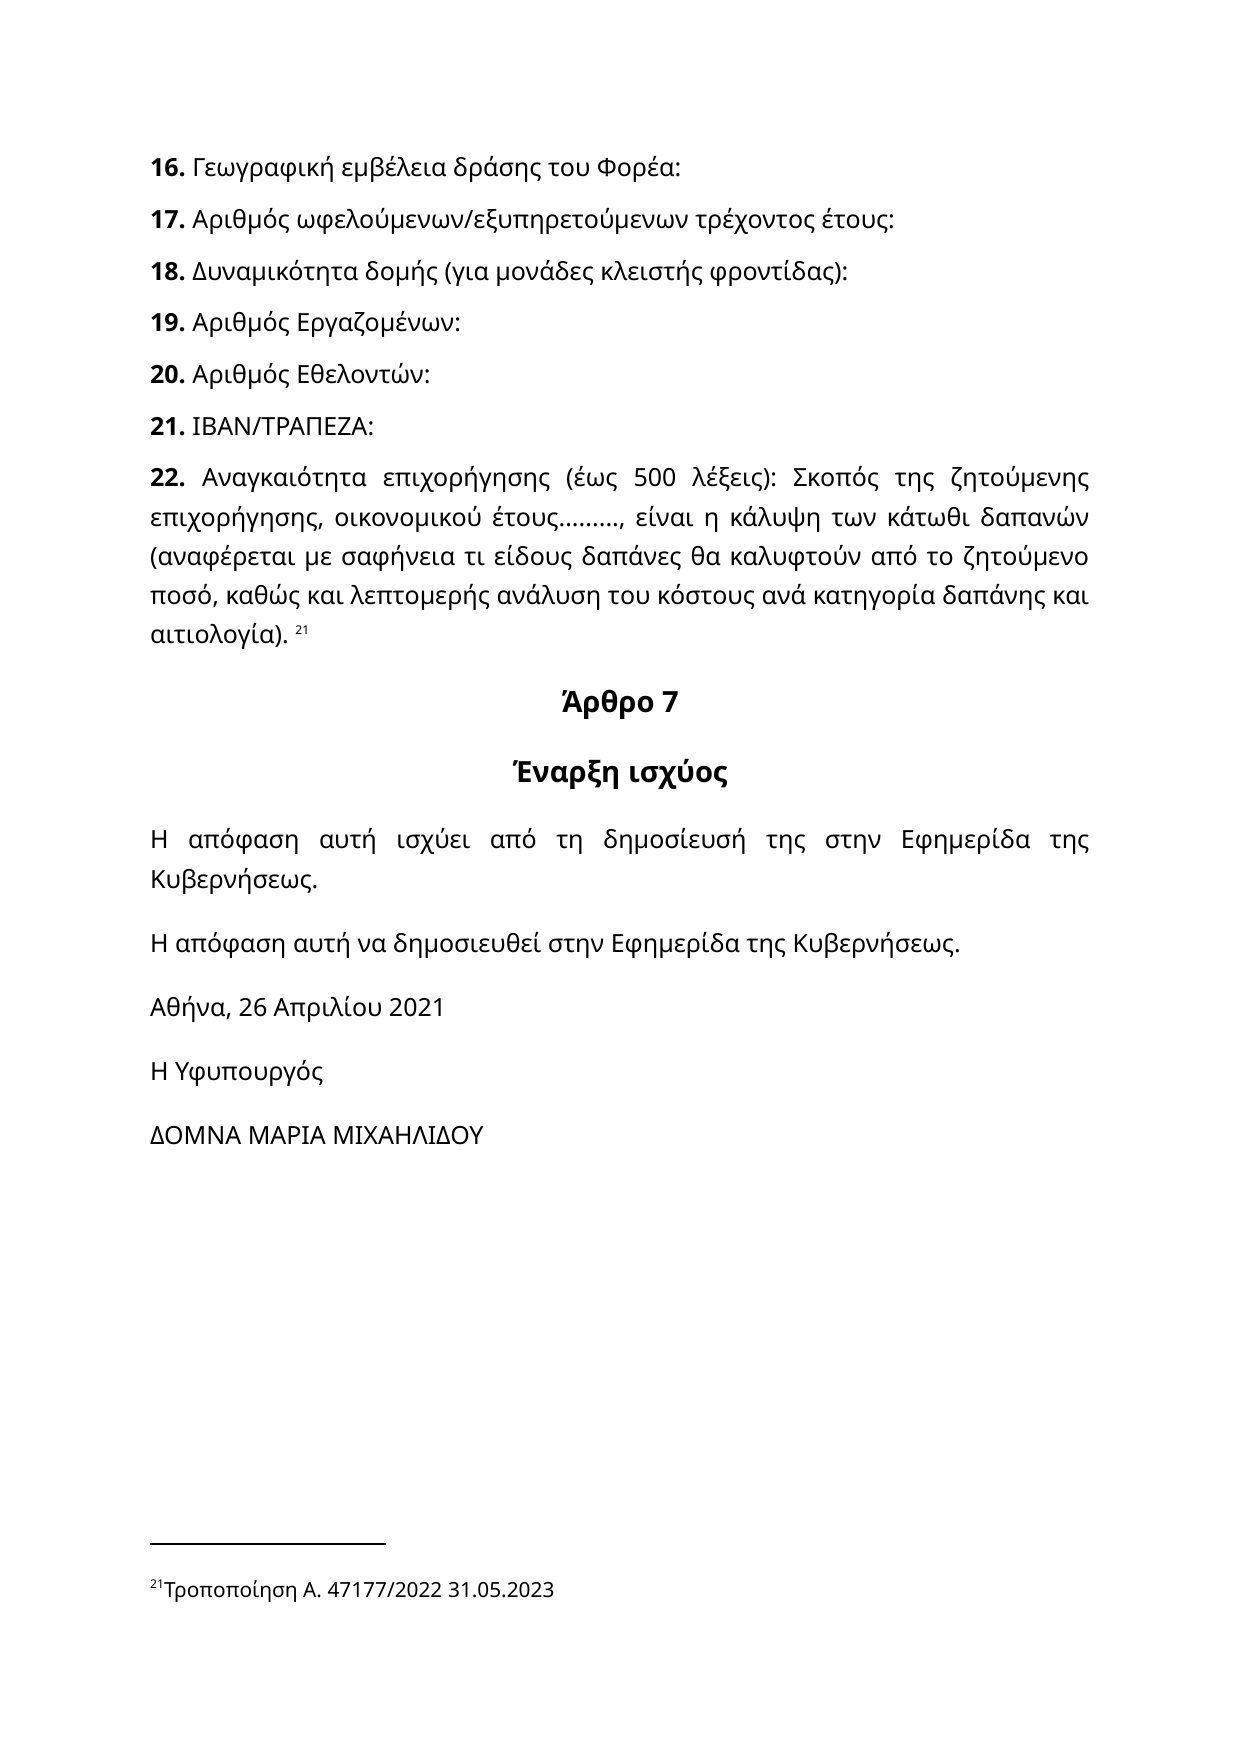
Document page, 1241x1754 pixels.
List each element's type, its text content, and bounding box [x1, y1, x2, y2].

text Η Υφυπουργός [150, 1054, 1090, 1088]
text ΔΟΜΝΑ ΜΑΡΙΑ ΜΙΧΑΗΛΙΔΟΥ [150, 1118, 1090, 1152]
subtitle Έναρξη ισχύος [150, 751, 1090, 791]
text Η απόφαση αυτή ισχύει από τη δημοσίευσή της στην Εφημερίδα της Κυβερνήσεως. [150, 822, 1090, 895]
text Τροποποίηση A. 47177/2022 31.05.2023 [150, 1576, 1090, 1604]
text Αθήνα, 26 Απριλίου 2021 [150, 989, 1090, 1024]
text 21. ΙΒΑΝ/ΤΡΑΠΕΖΑ: [150, 408, 1090, 442]
text 18. Δυναμικότητα δομής (για μονάδες κλειστής φροντίδας): [150, 253, 1090, 287]
text Η απόφαση αυτή να δημοσιευθεί στην Εφημερίδα της Κυβερνήσεως. [150, 925, 1090, 959]
text 19. Αριθμός Εργαζομένων: [150, 305, 1090, 339]
subtitle Άρθρο 7 [150, 681, 1090, 721]
text 17. Αριθμός ωφελούμενων/εξυπηρετούμενων τρέχοντος έτους: [150, 202, 1090, 236]
text 22. Αναγκαιότητα επιχορήγησης (έως 500 λέξεις): Σκοπός της ζητούμενης επιχορήγησης, οικονομικού έτους........., είναι η κάλυψη των κάτωθι δαπανών (αναφέρεται με σαφήνεια τι είδους δαπάνες θα καλυφτούν από το ζητούμενο ποσό, καθώς και λεπτομερής ανάλυση του κόστους ανά κατηγορία δαπάνης και αιτιολογία). [150, 460, 1090, 651]
text 16. Γεωγραφική εμβέλεια δράσης του Φορέα: [150, 150, 1090, 184]
text 20. Αριθμός Εθελοντών: [150, 357, 1090, 391]
